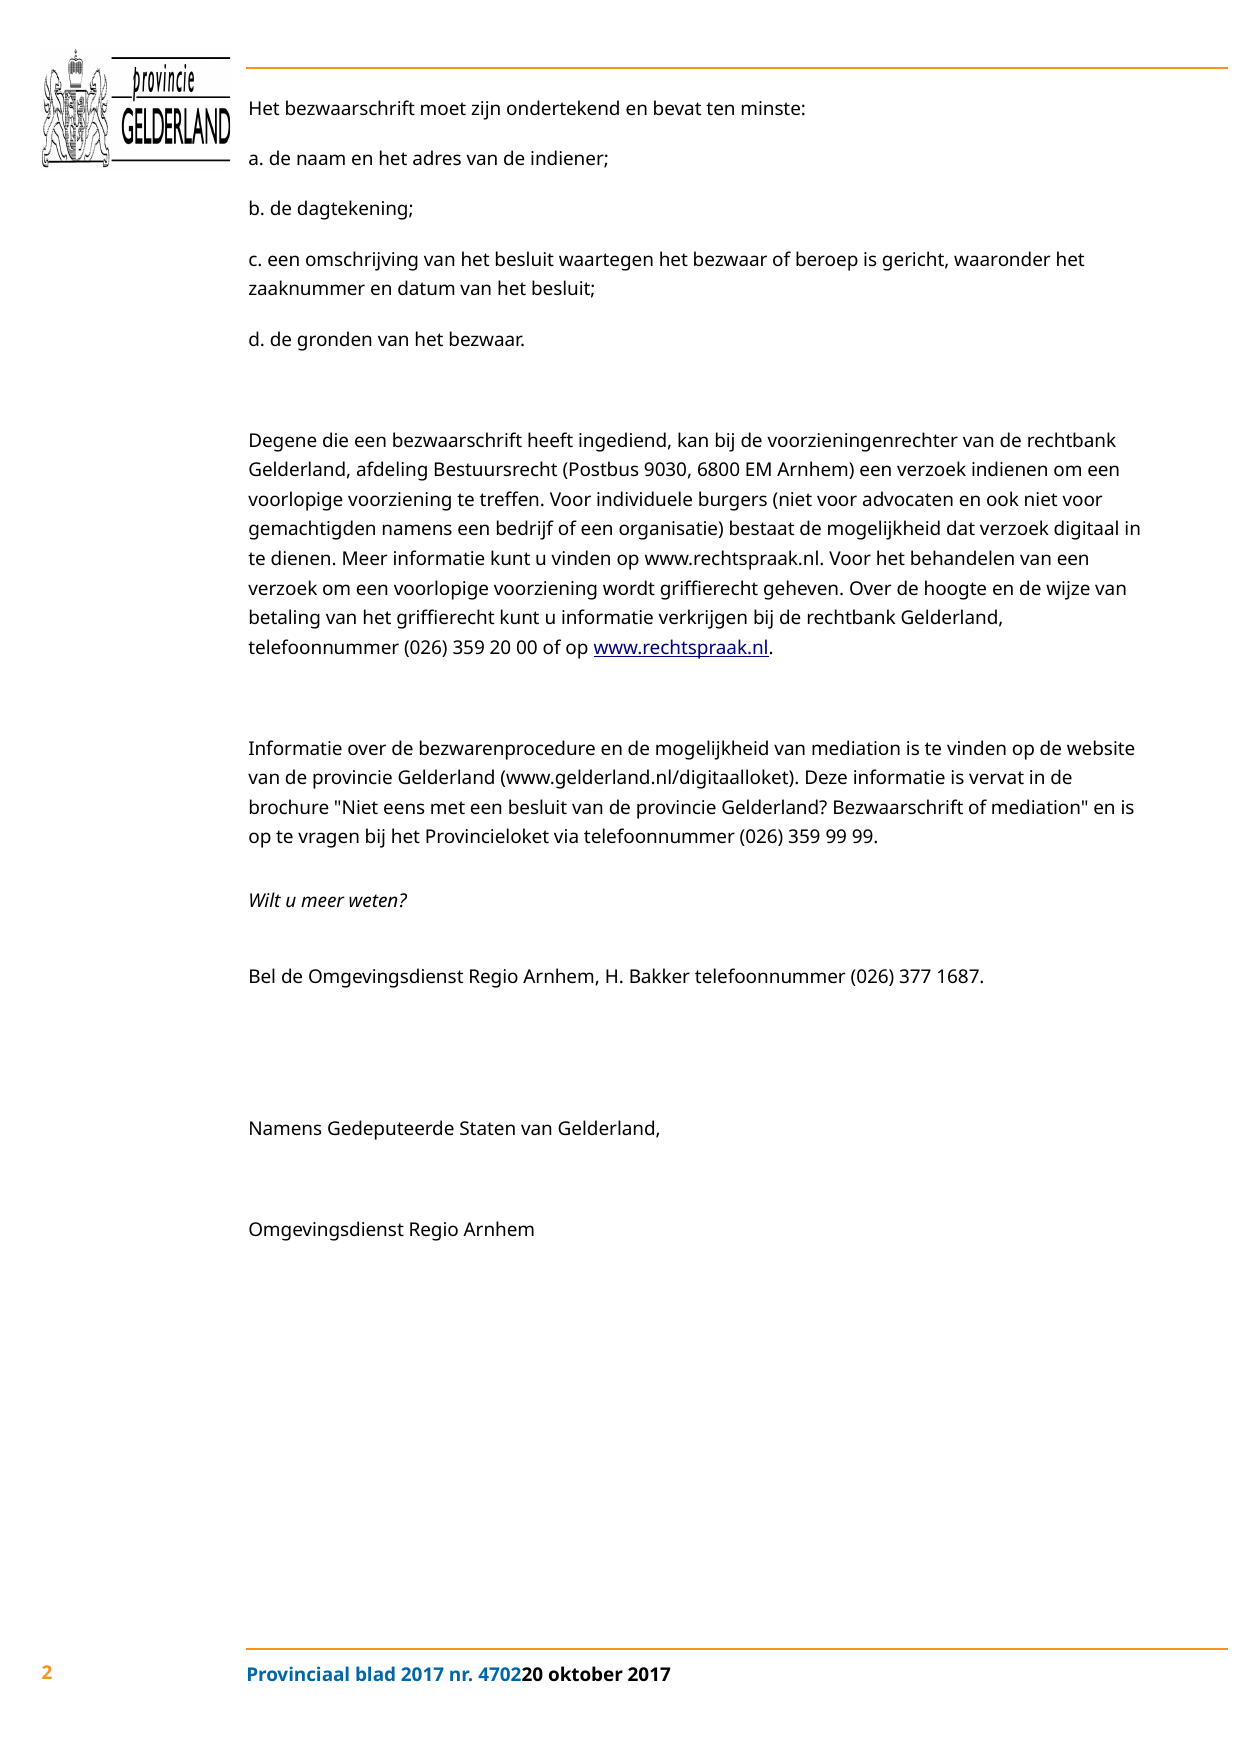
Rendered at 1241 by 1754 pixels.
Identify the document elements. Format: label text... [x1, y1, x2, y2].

picture [41, 47, 231, 172]
text Wilt u meer weten? [248, 887, 1152, 913]
text Informatie over de bezwarenprocedure en de mogelijkheid van mediation is te vinden op de website van de provincie Gelderland (www.gelderland.nl/digitaalloket). Deze informatie is vervat in de brochure "Niet eens met een besluit van de provincie Gelderland? Bezwaarschrift of mediation" en is op te vragen bij het Provincieloket via telefoonnummer (026) 359 99 99. [248, 735, 1152, 849]
text d. de gronden van het bezwaar. [248, 326, 1152, 352]
text Omgevingsdienst Regio Arnhem [248, 1216, 1152, 1241]
text Namens Gedeputeerde Staten van Gelderland, [248, 1115, 1152, 1141]
text Degene die een bezwaarschrift heeft ingediend, kan bij de voorzieningenrechter van de rechtbank Gelderland, afdeling Bestuursrecht (Postbus 9030, 6800 EM Arnhem) een verzoek indienen om een voorlopige voorziening te treffen. Voor individuele burgers (niet voor advocaten en ook niet voor gemachtigden namens een bedrijf of een organisatie) bestaat de mogelijkheid dat verzoek digitaal in te dienen. Meer informatie kunt u vinden op www.rechtspraak.nl. Voor het behandelen van een verzoek om een voorlopige voorziening wordt griffierecht geheven. Over de hoogte en de wijze van betaling van het griffierecht kunt u informatie verkrijgen bij de rechtbank Gelderland, telefoonnummer (026) 359 20 00 of op www.rechtspraak.nl. [248, 427, 1152, 660]
text b. de dagtekening; [248, 196, 1152, 221]
text Bel de Omgevingsdienst Regio Arnhem, H. Bakker telefoonnummer (026) 377 1687. [248, 964, 1152, 989]
text c. een omschrijving van het besluit waartegen het bezwaar of beroep is gericht, waaronder het zaaknummer en datum van het besluit; [248, 246, 1152, 301]
text a. de naam en het adres van de indiener; [248, 145, 1152, 171]
text Het bezwaarschrift moet zijn ondertekend en bevat ten minste: [248, 95, 1152, 121]
